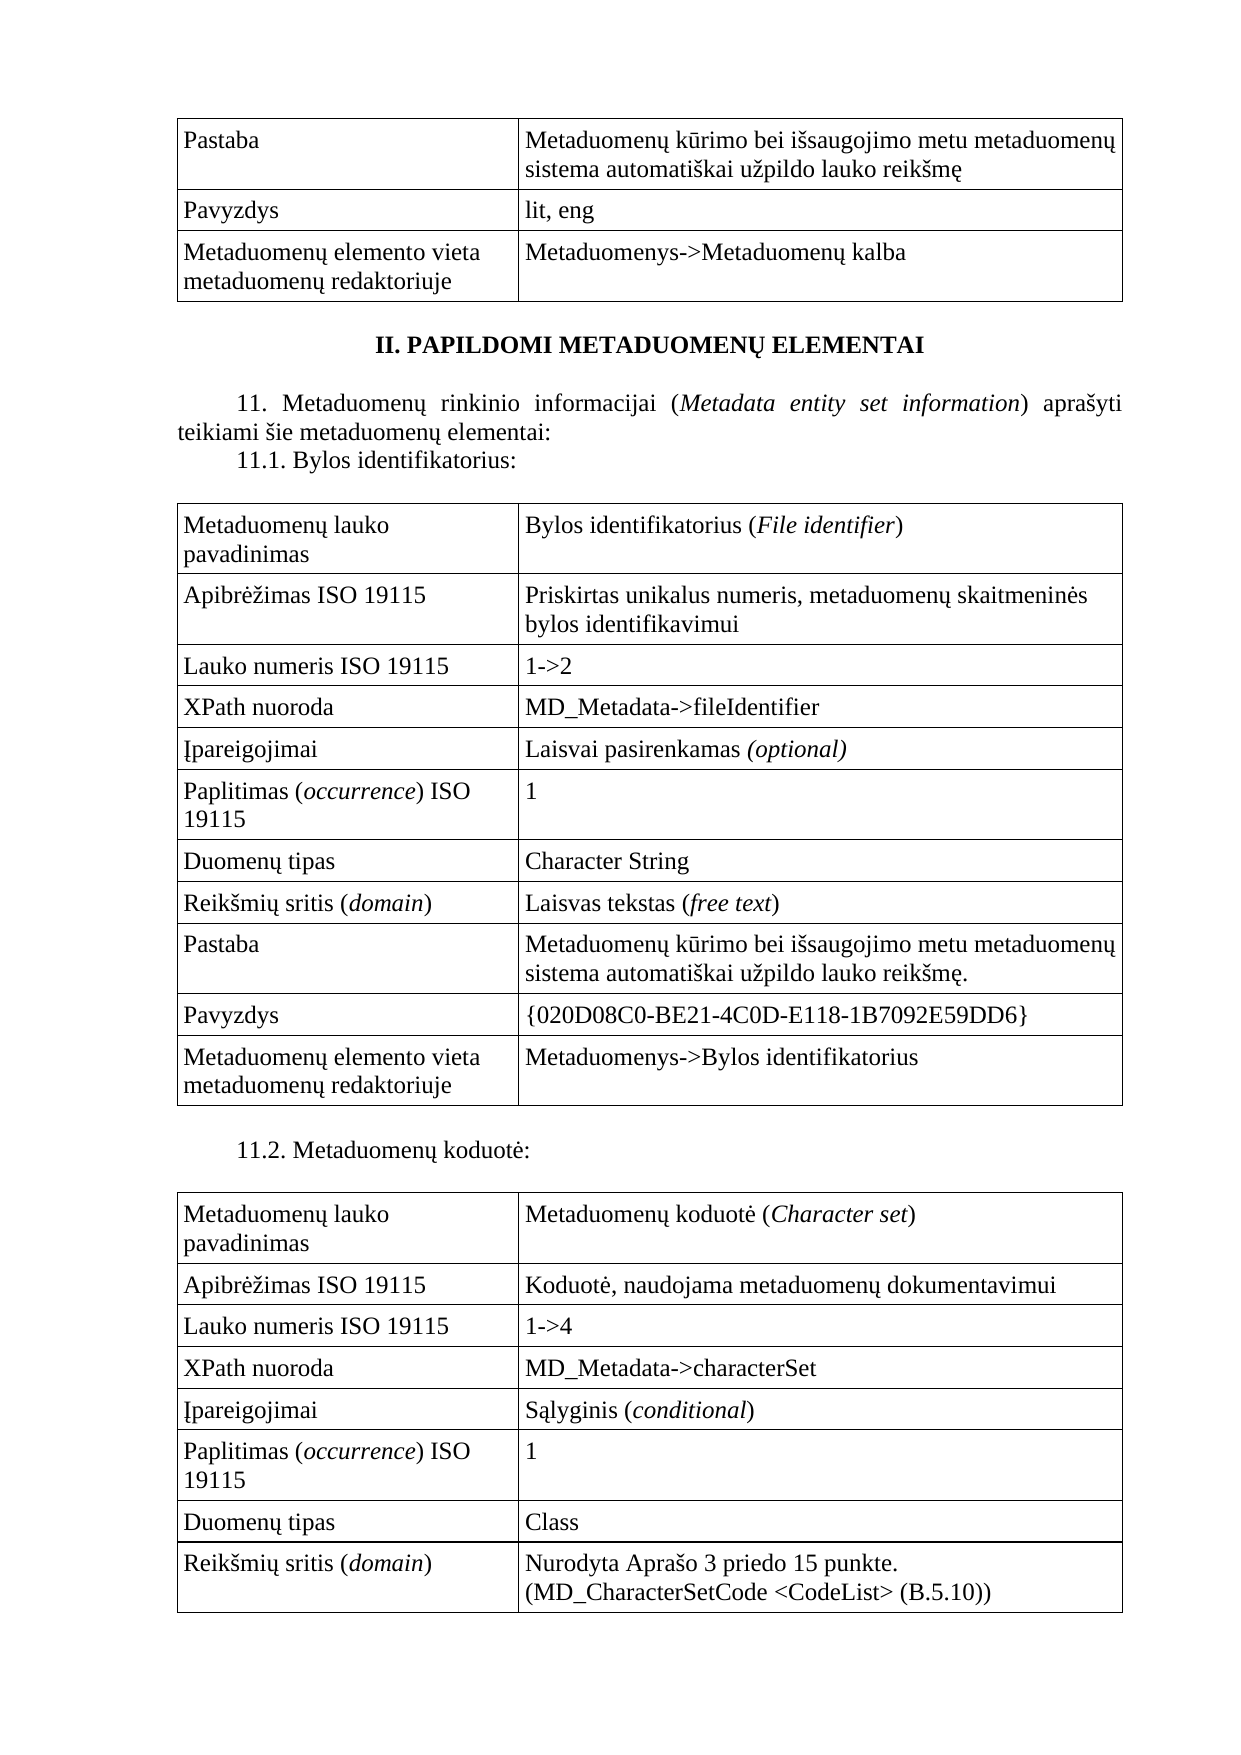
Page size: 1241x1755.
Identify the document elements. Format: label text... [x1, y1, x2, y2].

table_cell Paplitimas (occurrence) ISO 19115 [178, 1430, 518, 1500]
table_cell Duomenų tipas [178, 1501, 518, 1541]
table_cell Laisvas tekstas (free text) [519, 882, 1122, 922]
table_cell Character String [519, 840, 1122, 881]
table_cell Lauko numeris ISO 19115 [178, 1305, 518, 1346]
table_cell Sąlyginis (conditional) [519, 1389, 1122, 1429]
table_cell 1 [519, 1430, 1122, 1500]
table_cell Priskirtas unikalus numeris, metaduomenų skaitmeninės bylos identifikavimui [519, 574, 1122, 644]
table_cell Apibrėžimas ISO 19115 [178, 1264, 518, 1304]
table_cell Įpareigojimai [178, 1389, 518, 1429]
table_cell XPath nuoroda [178, 1347, 518, 1388]
table_cell Paplitimas (occurrence) ISO 19115 [178, 770, 518, 839]
text 11.2. Metaduomenų koduotė: [177, 1135, 1122, 1163]
table_header Metaduomenų koduotė (Character set) [519, 1193, 1122, 1263]
table_header Metaduomenų lauko pavadinimas [178, 504, 518, 573]
table_cell Pastaba [178, 119, 518, 188]
text 11. Metaduomenų rinkinio informacijai (Metadata entity set information) aprašyti teikiami šie metaduomenų elementai: [177, 388, 1122, 445]
table_cell MD_Metadata->fileIdentifier [519, 686, 1122, 727]
table_cell Metaduomenys->Metaduomenų kalba [519, 231, 1122, 301]
table_cell Class [519, 1501, 1122, 1541]
table_cell Laisvai pasirenkamas (optional) [519, 728, 1122, 769]
table_cell Koduotė, naudojama metaduomenų dokumentavimui [519, 1264, 1122, 1304]
table_cell 1 [519, 770, 1122, 839]
text 11.1. Bylos identifikatorius: [177, 445, 1122, 474]
table_cell lit, eng [519, 190, 1122, 230]
table_cell Duomenų tipas [178, 840, 518, 881]
table_cell Pavyzdys [178, 190, 518, 230]
table_cell Nurodyta Aprašo 3 priedo 15 punkte. (MD_CharacterSetCode <CodeList> (B.5.10)) [519, 1543, 1122, 1612]
table_cell Įpareigojimai [178, 728, 518, 769]
table_cell Metaduomenų elemento vieta metaduomenų redaktoriuje [178, 1036, 518, 1105]
table_cell MD_Metadata->characterSet [519, 1347, 1122, 1388]
table_cell Apibrėžimas ISO 19115 [178, 574, 518, 644]
table_cell 1->2 [519, 645, 1122, 685]
table_cell Lauko numeris ISO 19115 [178, 645, 518, 685]
table_cell {020D08C0-BE21-4C0D-E118-1B7092E59DD6} [519, 994, 1122, 1034]
table_cell Pastaba [178, 924, 518, 993]
table_cell Metaduomenų kūrimo bei išsaugojimo metu metaduomenų sistema automatiškai užpildo lauko reikšmę. [519, 924, 1122, 993]
table_cell Reikšmių sritis (domain) [178, 882, 518, 922]
text II. PAPILDOMI METADUOMENŲ ELEMENTAI [177, 330, 1122, 359]
table_cell 1->4 [519, 1305, 1122, 1346]
table_cell Reikšmių sritis (domain) [178, 1543, 518, 1612]
table_cell Metaduomenų elemento vieta metaduomenų redaktoriuje [178, 231, 518, 301]
table_header Metaduomenų lauko pavadinimas [178, 1193, 518, 1263]
table_cell Pavyzdys [178, 994, 518, 1034]
table_header Bylos identifikatorius (File identifier) [519, 504, 1122, 573]
table_cell Metaduomenys->Bylos identifikatorius [519, 1036, 1122, 1105]
table_cell XPath nuoroda [178, 686, 518, 727]
table_cell Metaduomenų kūrimo bei išsaugojimo metu metaduomenų sistema automatiškai užpildo lauko reikšmę [519, 119, 1122, 188]
